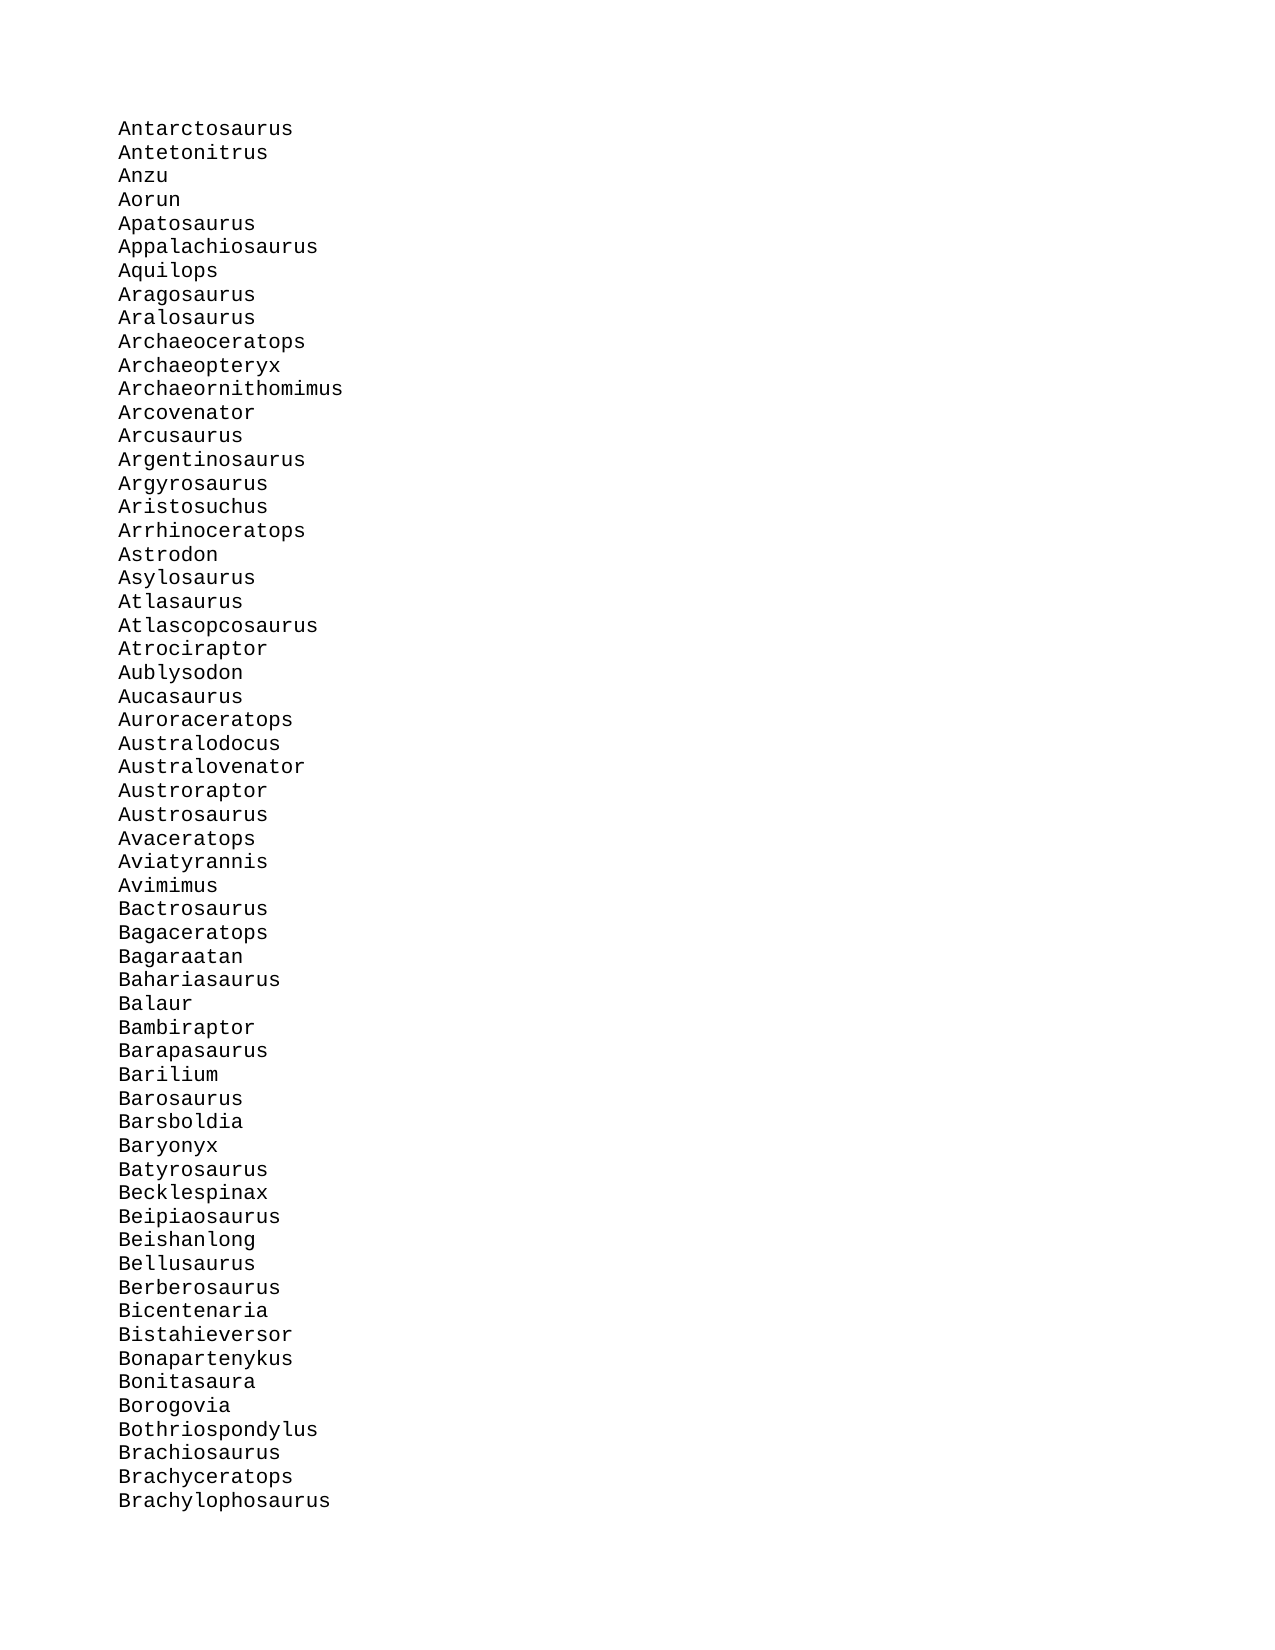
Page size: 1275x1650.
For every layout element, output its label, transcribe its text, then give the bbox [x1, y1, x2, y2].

text Avimimus [118, 875, 1157, 898]
text Bagaraatan [118, 946, 1157, 969]
text Beipiaosaurus [118, 1206, 1157, 1229]
text Arrhinoceratops [118, 520, 1157, 544]
text Aucasaurus [118, 686, 1157, 709]
text Barsboldia [118, 1111, 1157, 1135]
text Avaceratops [118, 827, 1157, 851]
text Bactrosaurus [118, 898, 1157, 922]
text Aralosaurus [118, 307, 1157, 331]
text Aquilops [118, 260, 1157, 284]
text Borogovia [118, 1395, 1157, 1419]
text Bambiraptor [118, 1017, 1157, 1040]
text Bellusaurus [118, 1253, 1157, 1277]
text Bothriospondylus [118, 1419, 1157, 1442]
text Australodocus [118, 733, 1157, 757]
text Brachyceratops [118, 1466, 1157, 1489]
text Astrodon [118, 544, 1157, 567]
text Bicentenaria [118, 1300, 1157, 1324]
text Archaeoceratops [118, 331, 1157, 354]
text Aragosaurus [118, 284, 1157, 307]
text Austrosaurus [118, 804, 1157, 827]
text Brachiosaurus [118, 1442, 1157, 1466]
text Batyrosaurus [118, 1158, 1157, 1182]
text Archaeopteryx [118, 354, 1157, 378]
text Atlascopcosaurus [118, 615, 1157, 638]
text Balaur [118, 993, 1157, 1017]
text Bistahieversor [118, 1324, 1157, 1348]
text Asylosaurus [118, 567, 1157, 591]
text Argentinosaurus [118, 449, 1157, 473]
text Australovenator [118, 757, 1157, 780]
text Arcusaurus [118, 426, 1157, 449]
text Atrociraptor [118, 638, 1157, 662]
text Brachylophosaurus [118, 1489, 1157, 1513]
text Bagaceratops [118, 922, 1157, 946]
text Becklespinax [118, 1182, 1157, 1206]
text Beishanlong [118, 1229, 1157, 1253]
text Arcovenator [118, 402, 1157, 426]
text Anzu [118, 165, 1157, 189]
text Auroraceratops [118, 709, 1157, 733]
text Argyrosaurus [118, 473, 1157, 496]
text Barapasaurus [118, 1040, 1157, 1064]
text Barilium [118, 1064, 1157, 1088]
text Bahariasaurus [118, 969, 1157, 993]
text Aublysodon [118, 662, 1157, 686]
text Berberosaurus [118, 1277, 1157, 1300]
text Austroraptor [118, 780, 1157, 804]
text Atlasaurus [118, 591, 1157, 615]
text Appalachiosaurus [118, 236, 1157, 260]
text Bonapartenykus [118, 1348, 1157, 1371]
text Aorun [118, 189, 1157, 213]
text Apatosaurus [118, 213, 1157, 236]
text Bonitasaura [118, 1371, 1157, 1395]
text Archaeornithomimus [118, 378, 1157, 402]
text Antetonitrus [118, 142, 1157, 165]
text Aviatyrannis [118, 851, 1157, 875]
text Barosaurus [118, 1088, 1157, 1111]
text Baryonyx [118, 1135, 1157, 1158]
text Antarctosaurus [118, 118, 1157, 142]
text Aristosuchus [118, 496, 1157, 520]
